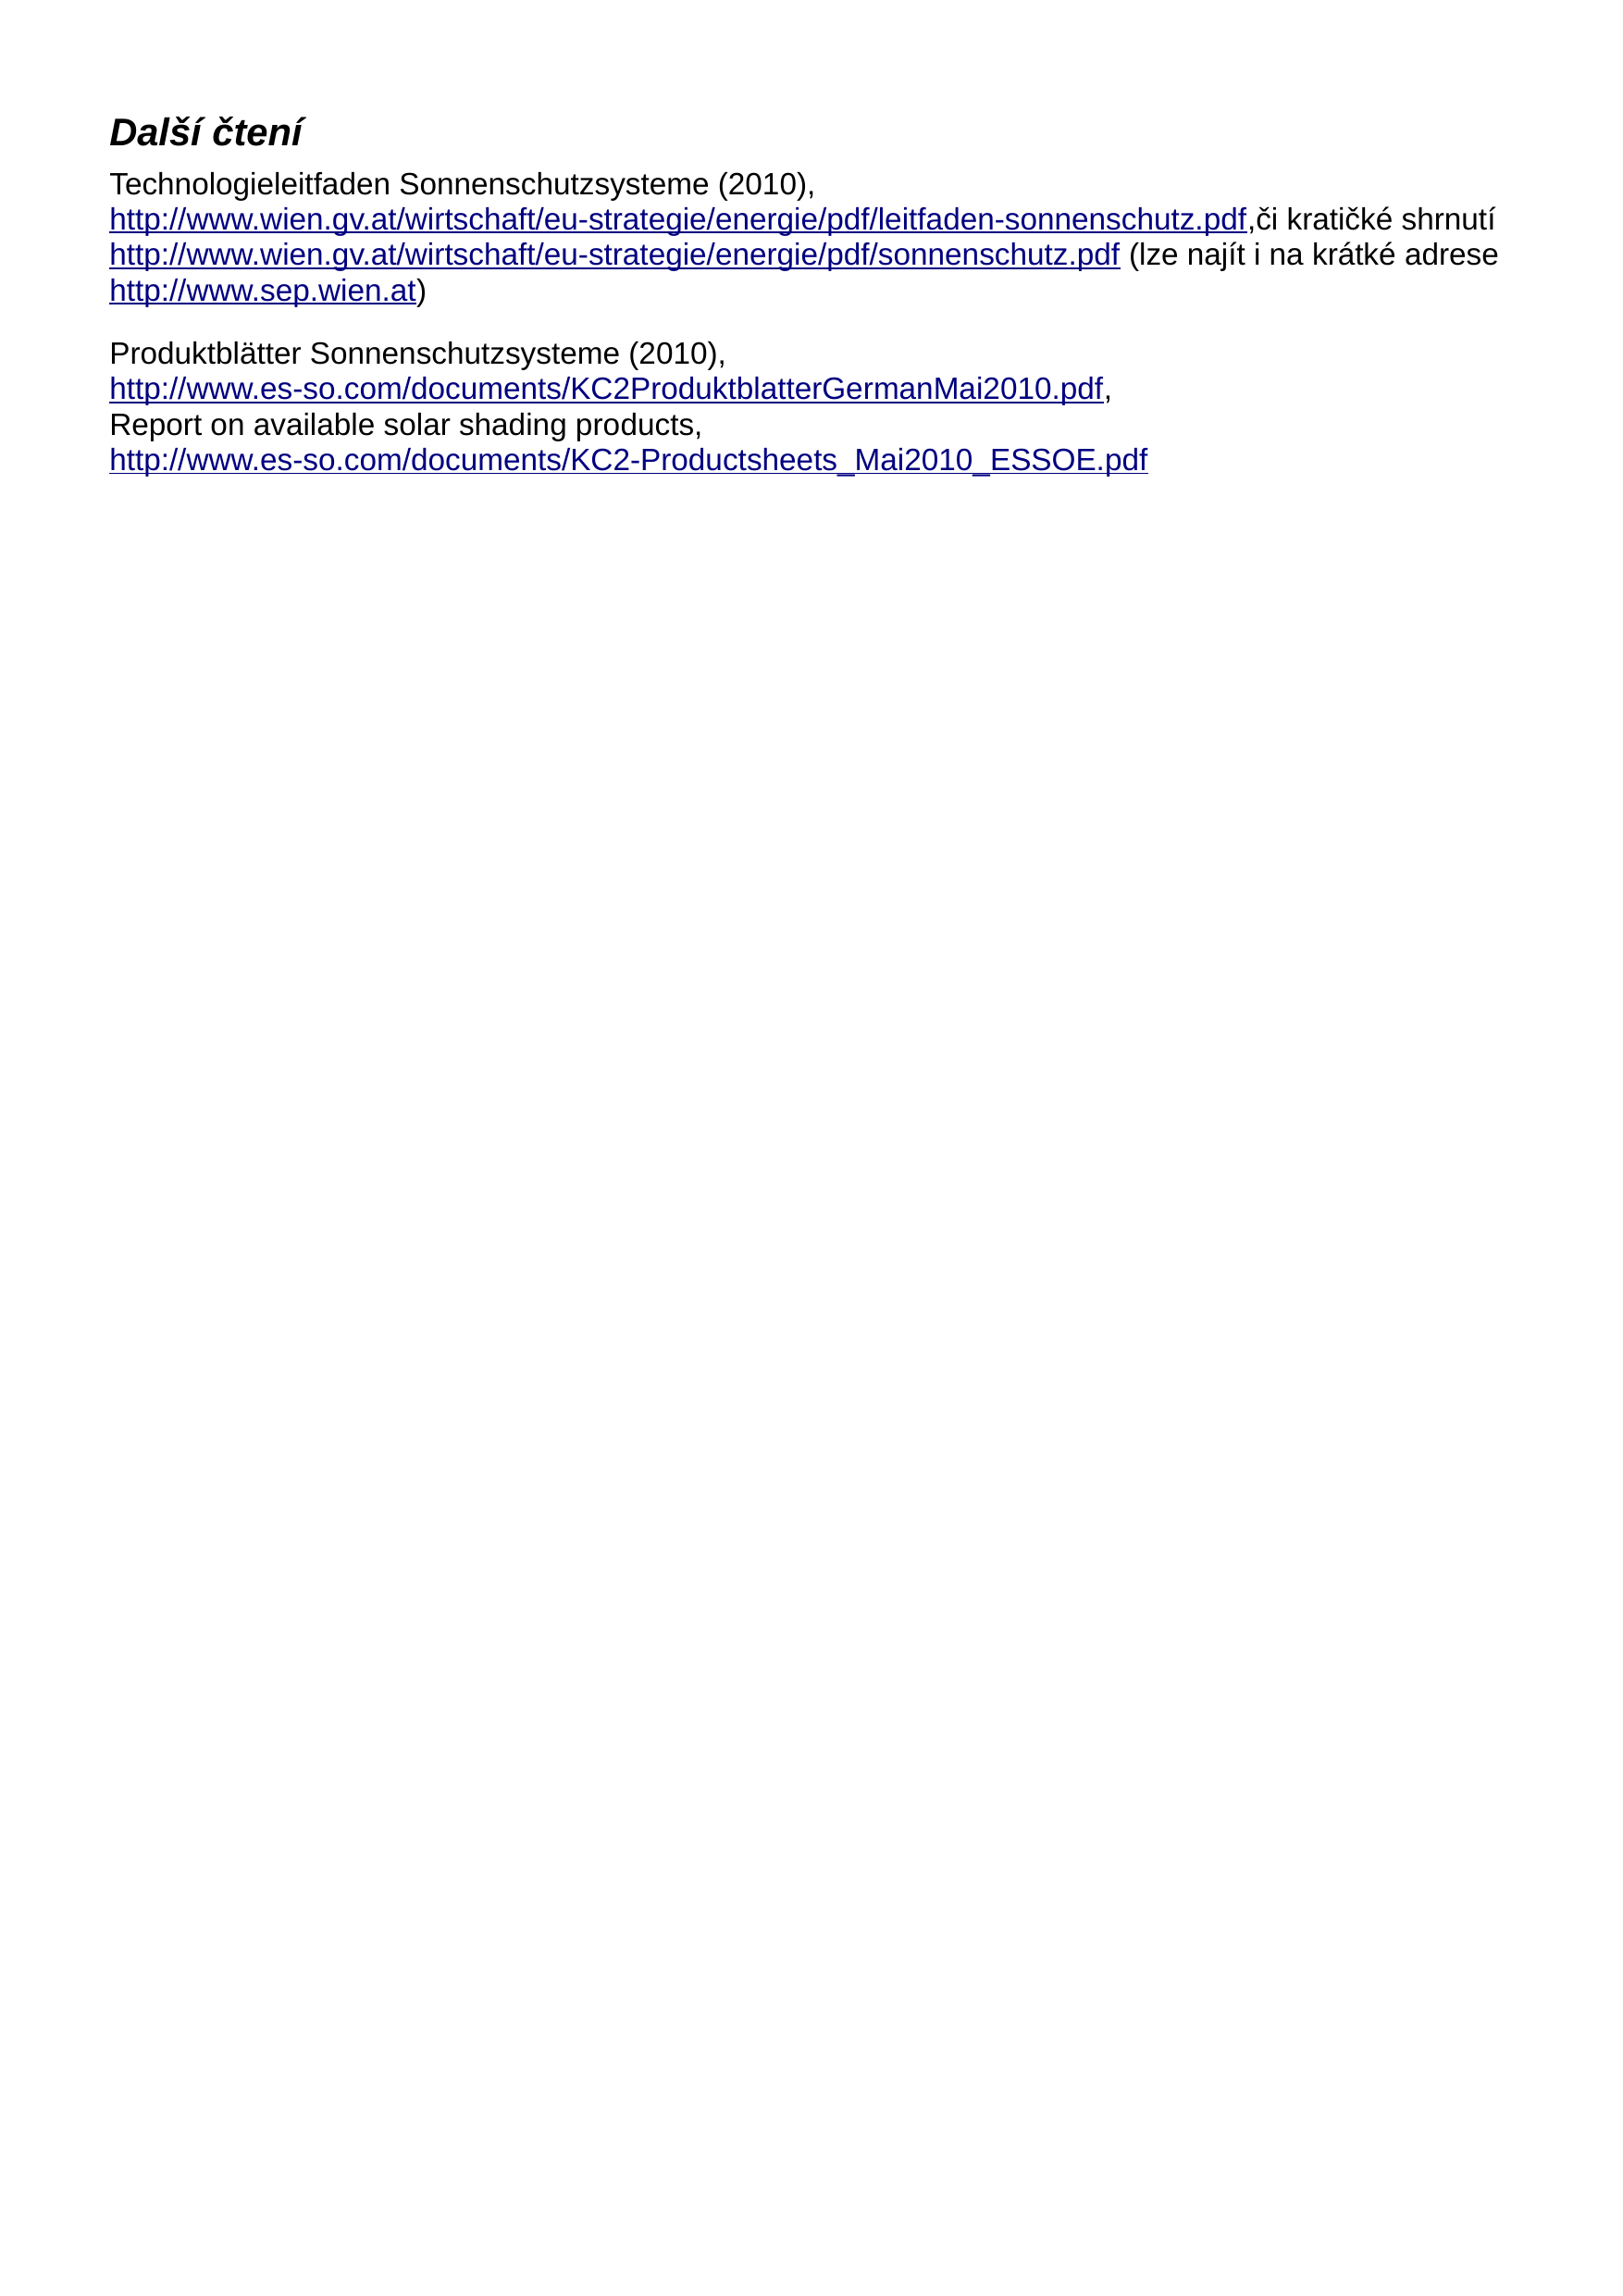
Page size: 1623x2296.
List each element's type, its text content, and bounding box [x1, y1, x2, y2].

text Technologieleitfaden Sonnenschutzsysteme (2010), http://www.wien.gv.at/wirtschaft/eu-strategie/energie/pdf/leitfaden-sonnenschutz.pdf,či kratičké shrnutí http://www.wien.gv.at/wirtschaft/eu-strategie/energie/pdf/sonnenschutz.pdf (lze najít i na krátké adrese http://www.sep.wien.at) [109, 165, 1514, 307]
text Produktblätter Sonnenschutzsysteme (2010), http://www.es-so.com/documents/KC2ProduktblatterGermanMai2010.pdf, Report on available solar shading pro­ducts, http://www.es-so.com/documents/KC2-Productsheets_Mai2010_ESSOE.pdf [109, 335, 1514, 478]
subtitle Další čtení [109, 109, 1514, 154]
